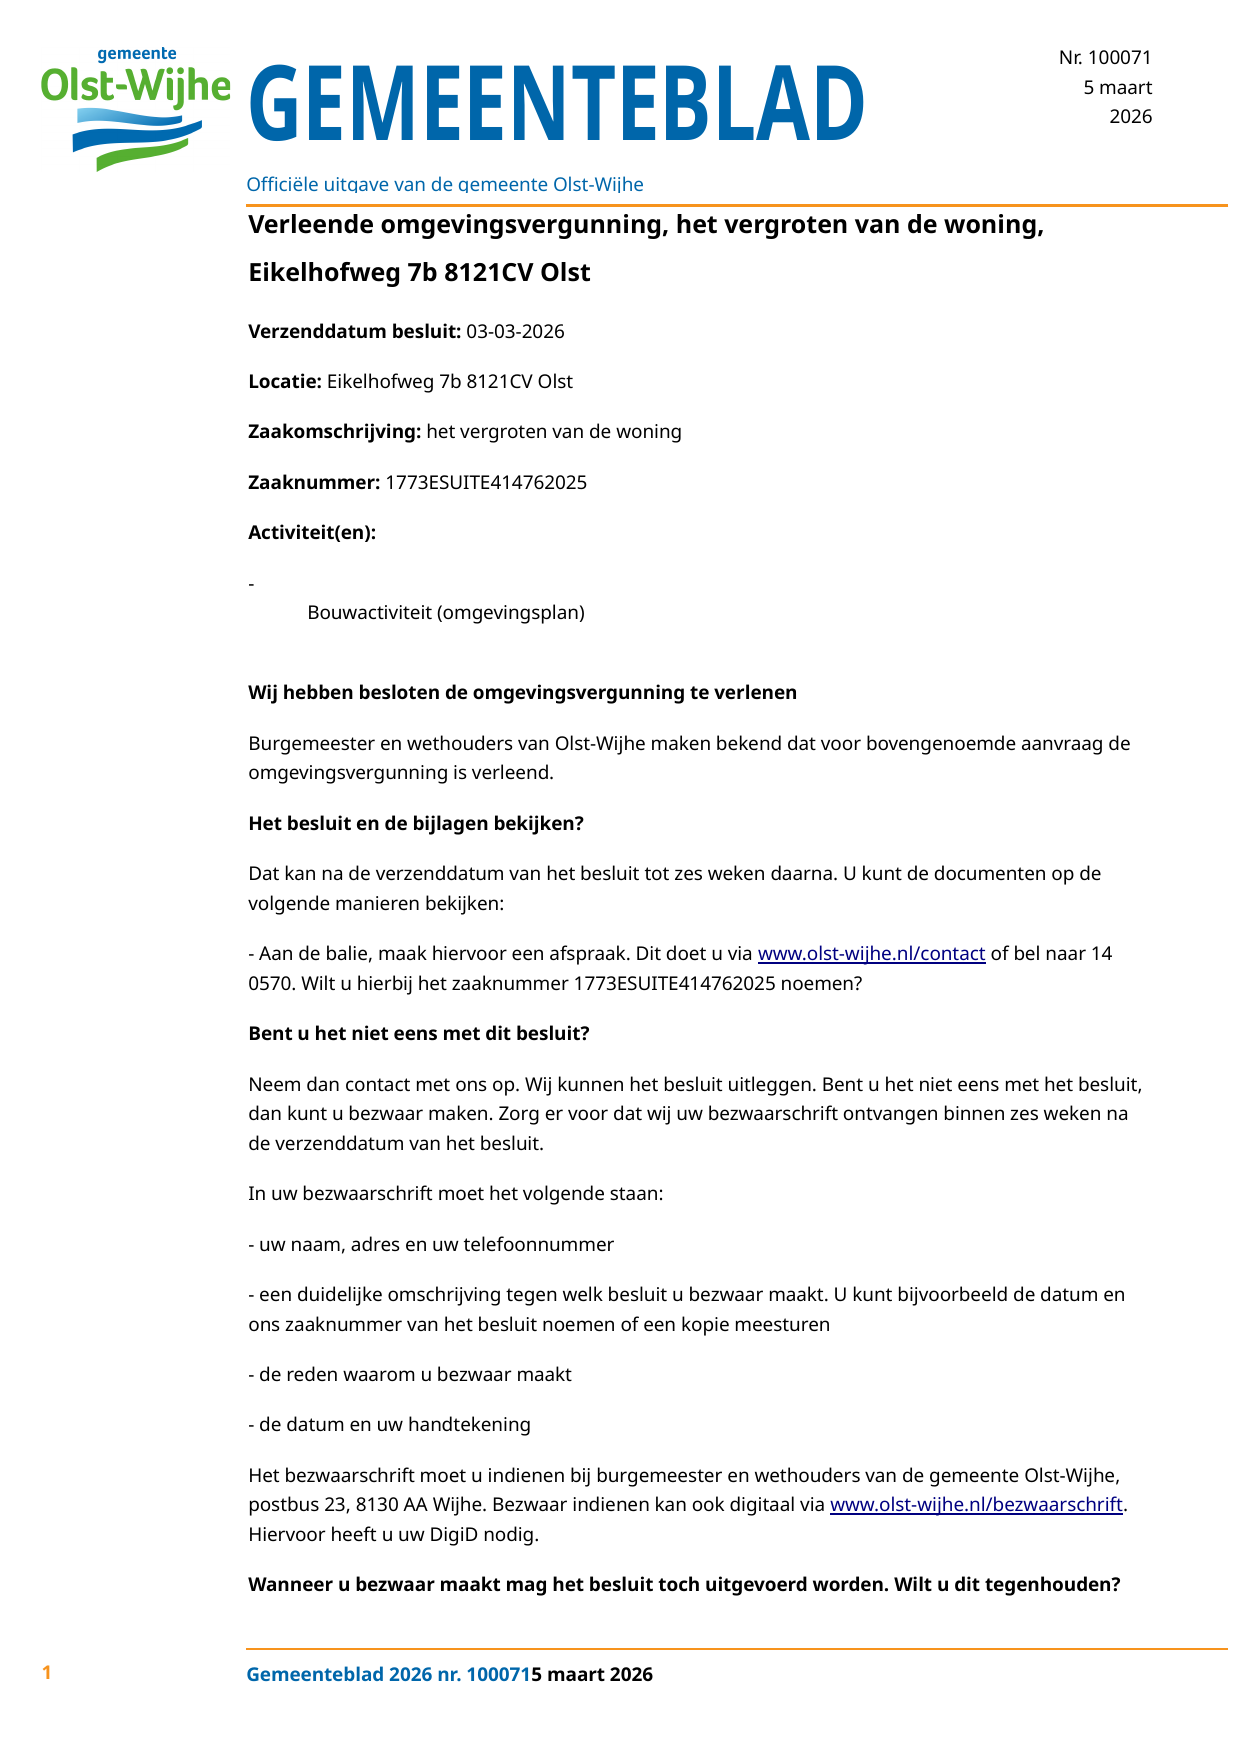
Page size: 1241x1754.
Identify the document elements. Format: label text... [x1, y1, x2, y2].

text Wij hebben besloten de omgevingsvergunning te verlenen [248, 679, 1152, 705]
text Zaakomschrijving: het vergroten van de woning [248, 419, 1152, 444]
text Zaaknummer: 1773ESUITE414762025 [248, 469, 1152, 495]
text Bent u het niet eens met dit besluit? [248, 1020, 1152, 1046]
text Locatie: Eikelhofweg 7b 8121CV Olst [248, 368, 1152, 394]
text - de reden waarom u bezwaar maakt [248, 1361, 1152, 1387]
text Het besluit en de bijlagen bekijken? [248, 810, 1152, 836]
text - de datum en uw handtekening [248, 1412, 1152, 1437]
picture [41, 47, 231, 172]
text Neem dan contact met ons op. Wij kunnen het besluit uitleggen. Bent u het niet eens met het besluit, dan kunt u bezwaar maken. Zorg er voor dat wij uw bezwaarschrift ontvangen binnen zes weken na de verzenddatum van het besluit. [248, 1071, 1152, 1156]
text Het bezwaarschrift moet u indienen bij burgemeester en wethouders van de gemeente Olst-Wijhe, postbus 23, 8130 AA Wijhe. Bezwaar indienen kan ook digitaal via www.olst-wijhe.nl/bezwaarschrift. Hiervoor heeft u uw DigiD nodig. [248, 1462, 1152, 1547]
text - Aan de balie, maak hiervoor een afspraak. Dit doet u via www.olst-wijhe.nl/contact of bel naar 14 0570. Wilt u hierbij het zaaknummer 1773ESUITE414762025 noemen? [248, 940, 1152, 996]
text Verleende omgevingsvergunning, het vergroten van de woning, Eikelhofweg 7b 8121CV Olst [248, 207, 1152, 288]
text - een duidelijke omschrijving tegen welk besluit u bezwaar maakt. U kunt bijvoorbeeld de datum en ons zaaknummer van het besluit noemen of een kopie meesturen [248, 1281, 1152, 1337]
text Wanneer u bezwaar maakt mag het besluit toch uitgevoerd worden. Wilt u dit tegenhouden? [248, 1572, 1152, 1597]
text In uw bezwaarschrift moet het volgende staan: [248, 1180, 1152, 1206]
text Dat kan na de verzenddatum van het besluit tot zes weken daarna. U kunt de documenten op de volgende manieren bekijken: [248, 860, 1152, 916]
text Verzenddatum besluit: 03-03-2026 [248, 318, 1152, 344]
text Activiteit(en): [248, 519, 1152, 545]
list Bouwactiviteit (omgevingsplan) [248, 599, 1152, 625]
text - uw naam, adres en uw telefoonnummer [248, 1231, 1152, 1257]
text Burgemeester en wethouders van Olst-Wijhe maken bekend dat voor bovengenoemde aanvraag de omgevingsvergunning is verleend. [248, 730, 1152, 785]
